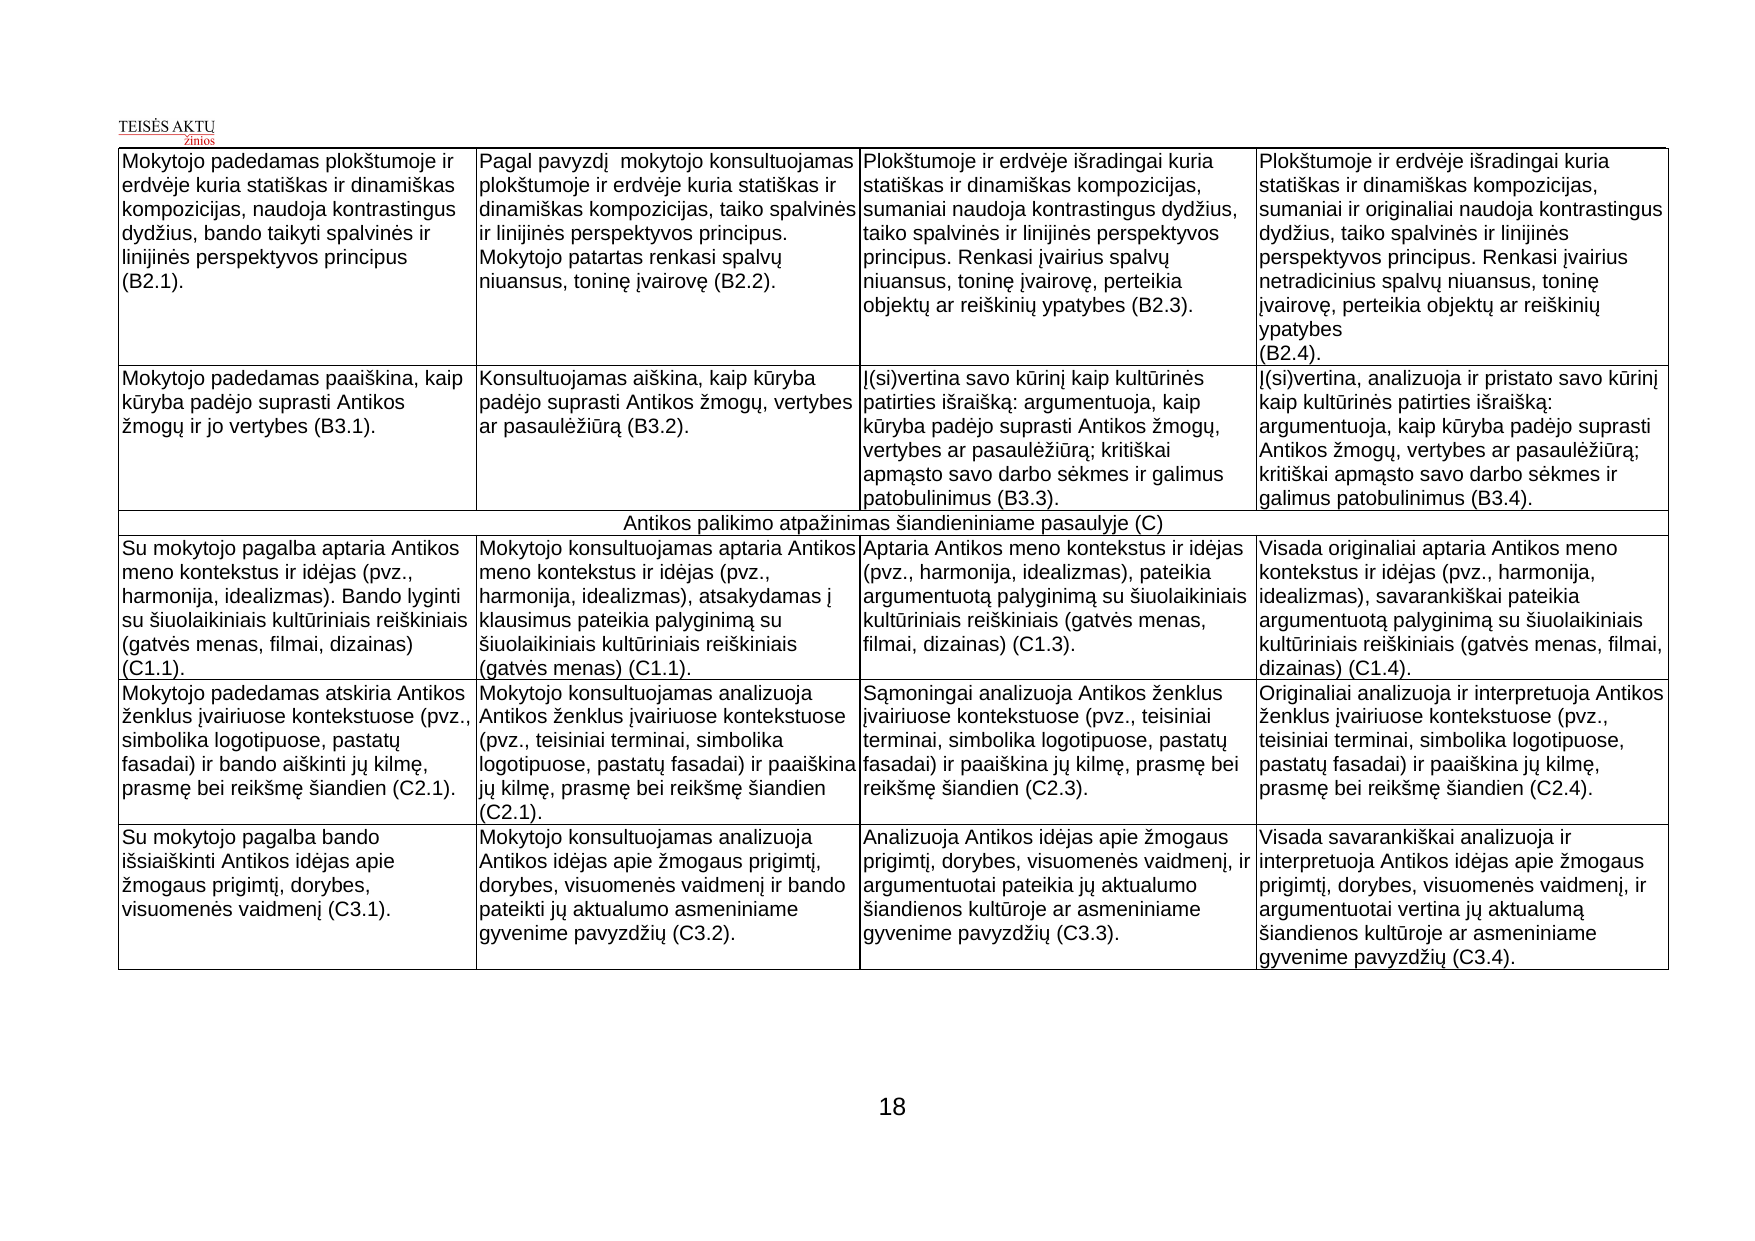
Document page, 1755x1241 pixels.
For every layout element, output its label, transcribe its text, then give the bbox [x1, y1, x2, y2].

table_cell Mokytojo konsultuojamas aptaria Antikos meno kontekstus ir idėjas (pvz., harmonija, idealizmas), atsakydamas į klausimus pateikia palyginimą su šiuolaikiniais kultūriniais reiškiniais (gatvės menas) (C1.1). [477, 536, 859, 679]
table_cell Į(si)vertina, analizuoja ir pristato savo kūrinį kaip kultūrinės patirties išraišką: argumentuoja, kaip kūryba padėjo suprasti Antikos žmogų, vertybes ar pasaulėžiūrą; kritiškai apmąsto savo darbo sėkmes ir galimus patobulinimus (B3.4). [1257, 366, 1668, 509]
table_cell Aptaria Antikos meno kontekstus ir idėjas (pvz., harmonija, idealizmas), pateikia argumentuotą palyginimą su šiuolaikiniais kultūriniais reiškiniais (gatvės menas, filmai, dizainas) (C1.3). [861, 536, 1256, 679]
table_cell Mokytojo padedamas plokštumoje ir erdvėje kuria statiškas ir dinamiškas kompozicijas, naudoja kontrastingus dydžius, bando taikyti spalvinės ir linijinės perspektyvos principus (B2.1). [119, 149, 476, 365]
table_cell Mokytojo padedamas atskiria Antikos ženklus įvairiuose kontekstuose (pvz., simbolika logotipuose, pastatų fasadai) ir bando aiškinti jų kilmę, prasmę bei reikšmę šiandien (C2.1). [119, 680, 476, 824]
table_cell Konsultuojamas aiškina, kaip kūryba padėjo suprasti Antikos žmogų, vertybes ar pasaulėžiūrą (B3.2). [477, 366, 859, 509]
table_cell Su mokytojo pagalba aptaria Antikos meno kontekstus ir idėjas (pvz., harmonija, idealizmas). Bando lyginti su šiuolaikiniais kultūriniais reiškiniais (gatvės menas, filmai, dizainas) (C1.1). [119, 536, 476, 679]
table_cell Mokytojo padedamas paaiškina, kaip kūryba padėjo suprasti Antikos žmogų ir jo vertybes (B3.1). [119, 366, 476, 509]
table_cell Visada savarankiškai analizuoja ir interpretuoja Antikos idėjas apie žmogaus prigimtį, dorybes, visuomenės vaidmenį, ir argumentuotai vertina jų aktualumą šiandienos kultūroje ar asmeniniame gyvenime pavyzdžių (C3.4). [1257, 825, 1668, 969]
table_cell Plokštumoje ir erdvėje išradingai kuria statiškas ir dinamiškas kompozicijas, sumaniai ir originaliai naudoja kontrastingus dydžius, taiko spalvinės ir linijinės perspektyvos principus. Renkasi įvairius netradicinius spalvų niuansus, toninę įvairovę, perteikia objektų ar reiškinių ypatybes (B2.4). [1257, 149, 1668, 365]
table_cell Plokštumoje ir erdvėje išradingai kuria statiškas ir dinamiškas kompozicijas, sumaniai naudoja kontrastingus dydžius, taiko spalvinės ir linijinės perspektyvos principus. Renkasi įvairius spalvų niuansus, toninę įvairovę, perteikia objektų ar reiškinių ypatybes (B2.3). [861, 149, 1256, 365]
table_cell Antikos palikimo atpažinimas šiandieniniame pasaulyje (C) [119, 511, 1668, 534]
table_cell Analizuoja Antikos idėjas apie žmogaus prigimtį, dorybes, visuomenės vaidmenį, ir argumentuotai pateikia jų aktualumo šiandienos kultūroje ar asmeniniame gyvenime pavyzdžių (C3.3). [861, 825, 1256, 969]
table_cell Pagal pavyzdį mokytojo konsultuojamas plokštumoje ir erdvėje kuria statiškas ir dinamiškas kompozicijas, taiko spalvinės ir linijinės perspektyvos principus. Mokytojo patartas renkasi spalvų niuansus, toninę įvairovę (B2.2). [477, 149, 859, 365]
table_cell Sąmoningai analizuoja Antikos ženklus įvairiuose kontekstuose (pvz., teisiniai terminai, simbolika logotipuose, pastatų fasadai) ir paaiškina jų kilmę, prasmę bei reikšmę šiandien (C2.3). [861, 680, 1256, 824]
table_cell Mokytojo konsultuojamas analizuoja Antikos idėjas apie žmogaus prigimtį, dorybes, visuomenės vaidmenį ir bando pateikti jų aktualumo asmeniniame gyvenime pavyzdžių (C3.2). [477, 825, 859, 969]
table_cell Visada originaliai aptaria Antikos meno kontekstus ir idėjas (pvz., harmonija, idealizmas), savarankiškai pateikia argumentuotą palyginimą su šiuolaikiniais kultūriniais reiškiniais (gatvės menas, filmai, dizainas) (C1.4). [1257, 536, 1668, 679]
table_cell Mokytojo konsultuojamas analizuoja Antikos ženklus įvairiuose kontekstuose (pvz., teisiniai terminai, simbolika logotipuose, pastatų fasadai) ir paaiškina jų kilmę, prasmę bei reikšmę šiandien (C2.1). [477, 680, 859, 824]
table_cell Į(si)vertina savo kūrinį kaip kultūrinės patirties išraišką: argumentuoja, kaip kūryba padėjo suprasti Antikos žmogų, vertybes ar pasaulėžiūrą; kritiškai apmąsto savo darbo sėkmes ir galimus patobulinimus (B3.3). [861, 366, 1256, 509]
table_cell Originaliai analizuoja ir interpretuoja Antikos ženklus įvairiuose kontekstuose (pvz., teisiniai terminai, simbolika logotipuose, pastatų fasadai) ir paaiškina jų kilmę, prasmę bei reikšmę šiandien (C2.4). [1257, 680, 1668, 824]
table_cell Su mokytojo pagalba bando išsiaiškinti Antikos idėjas apie žmogaus prigimtį, dorybes, visuomenės vaidmenį (C3.1). [119, 825, 476, 969]
